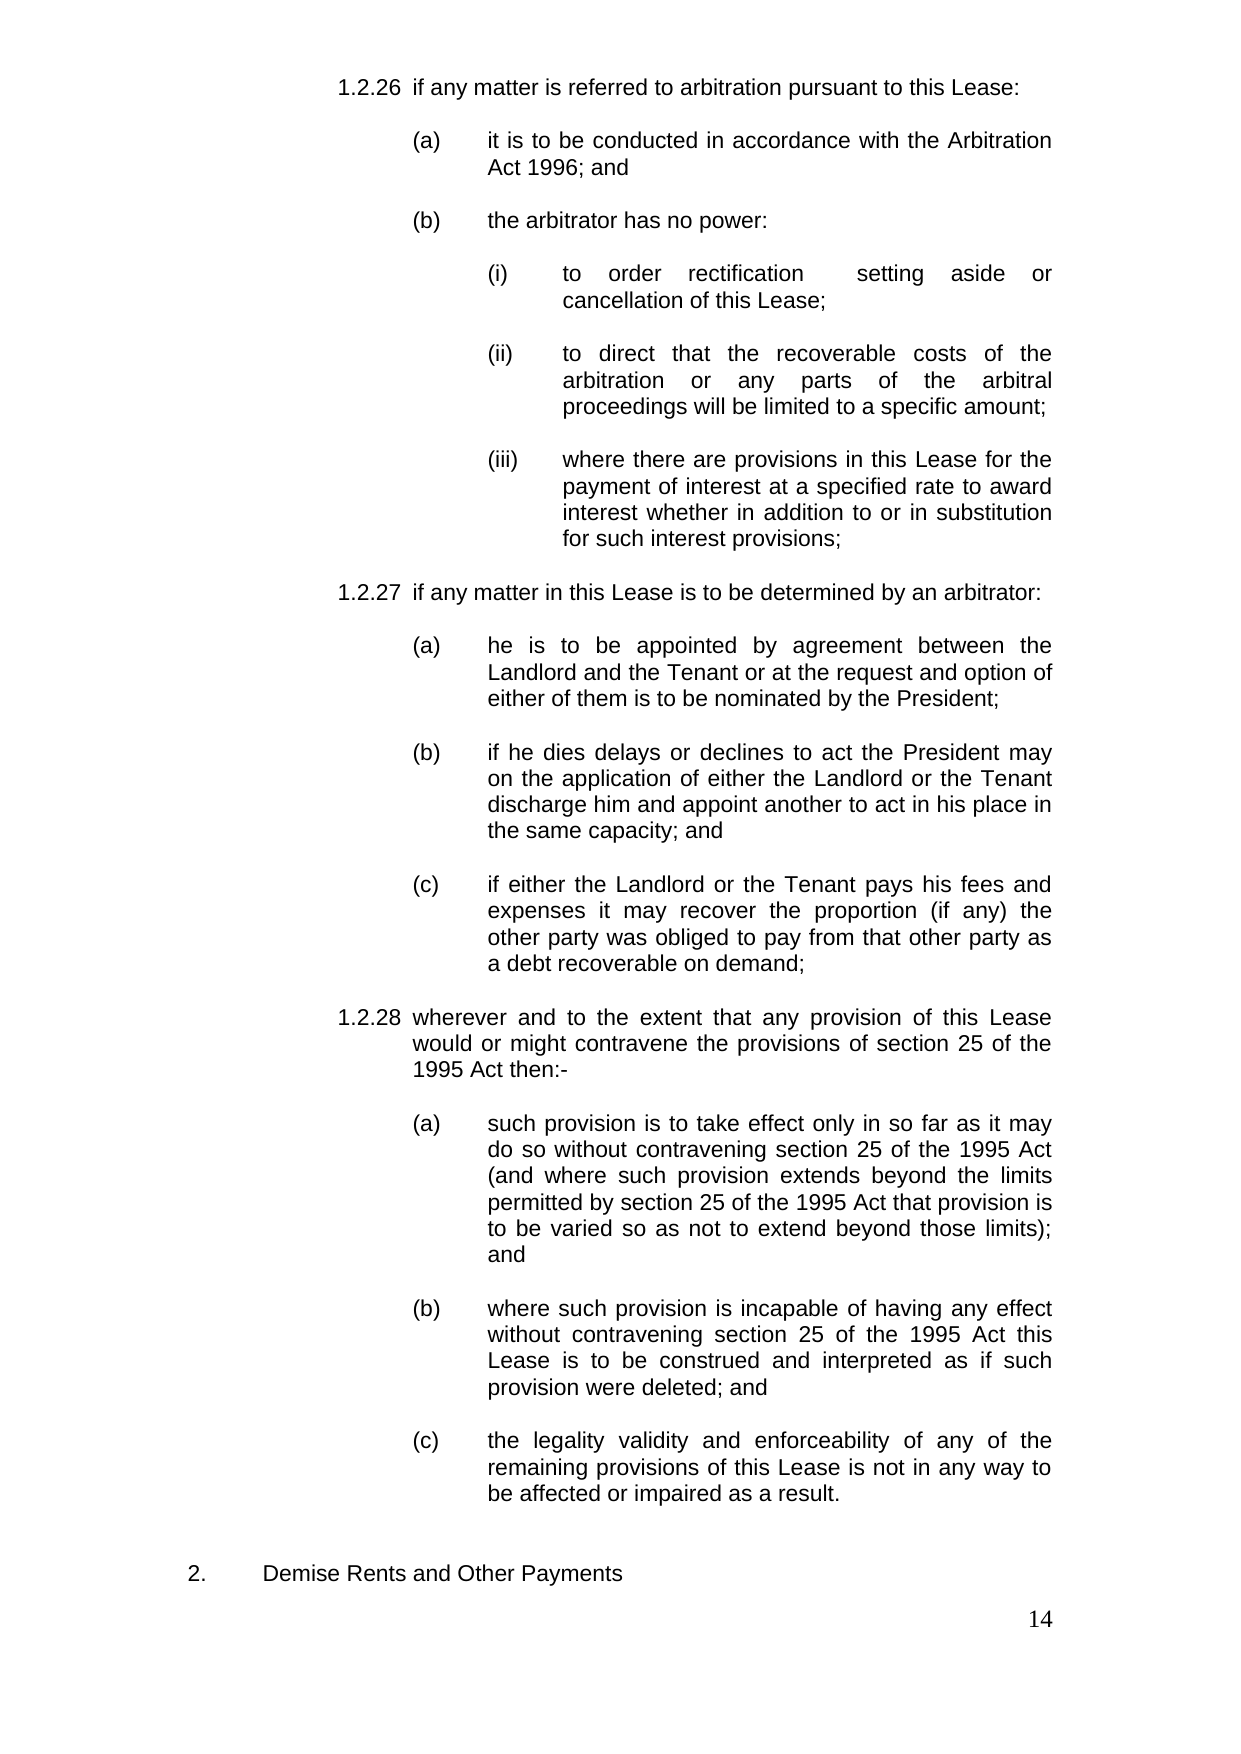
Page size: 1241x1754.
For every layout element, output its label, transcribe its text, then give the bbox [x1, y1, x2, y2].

list where such provision is incapable of having any effect without contravening section 25 of the 1995 Act this Lease is to be construed and interpreted as if such provision were deleted; and [412, 1295, 1053, 1400]
list Demise Rents and Other Payments [187, 1560, 1053, 1586]
list to direct that the recoverable costs of the arbitration or any parts of the arbitral proceedings will be limited to a specific amount; [487, 340, 1053, 419]
list if either the Landlord or the Tenant pays his fees and expenses it may recover the proportion (if any) the other party was obliged to pay from that other party as a debt recoverable on demand; [412, 871, 1053, 976]
list if any matter in this Lease is to be determined by an arbitrator: [337, 579, 1053, 605]
list it is to be conducted in accordance with the Arbitration Act 1996; and [412, 127, 1053, 180]
list if any matter is referred to arbitration pursuant to this Lease: [337, 74, 1053, 100]
list to order rectification setting aside or cancellation of this Lease; [487, 260, 1053, 313]
list such provision is to take effect only in so far as it may do so without contravening section 25 of the 1995 Act (and where such provision extends beyond the limits permitted by section 25 of the 1995 Act that provision is to be varied so as not to extend beyond those limits); and [412, 1109, 1053, 1268]
list the legality validity and enforceability of any of the remaining provisions of this Lease is not in any way to be affected or impaired as a result. [412, 1427, 1053, 1506]
list he is to be appointed by agreement between the Landlord and the Tenant or at the request and option of either of them is to be nominated by the President; [412, 632, 1053, 711]
list if he dies delays or declines to act the President may on the application of either the Landlord or the Tenant discharge him and appoint another to act in his place in the same capacity; and [412, 738, 1053, 844]
list wherever and to the extent that any provision of this Lease would or might contravene the provisions of section 25 of the 1995 Act then:- [337, 1003, 1053, 1082]
list the arbitrator has no power: [412, 207, 1053, 233]
list where there are provisions in this Lease for the payment of interest at a specified rate to award interest whether in addition to or in substitution for such interest provisions; [487, 446, 1053, 552]
